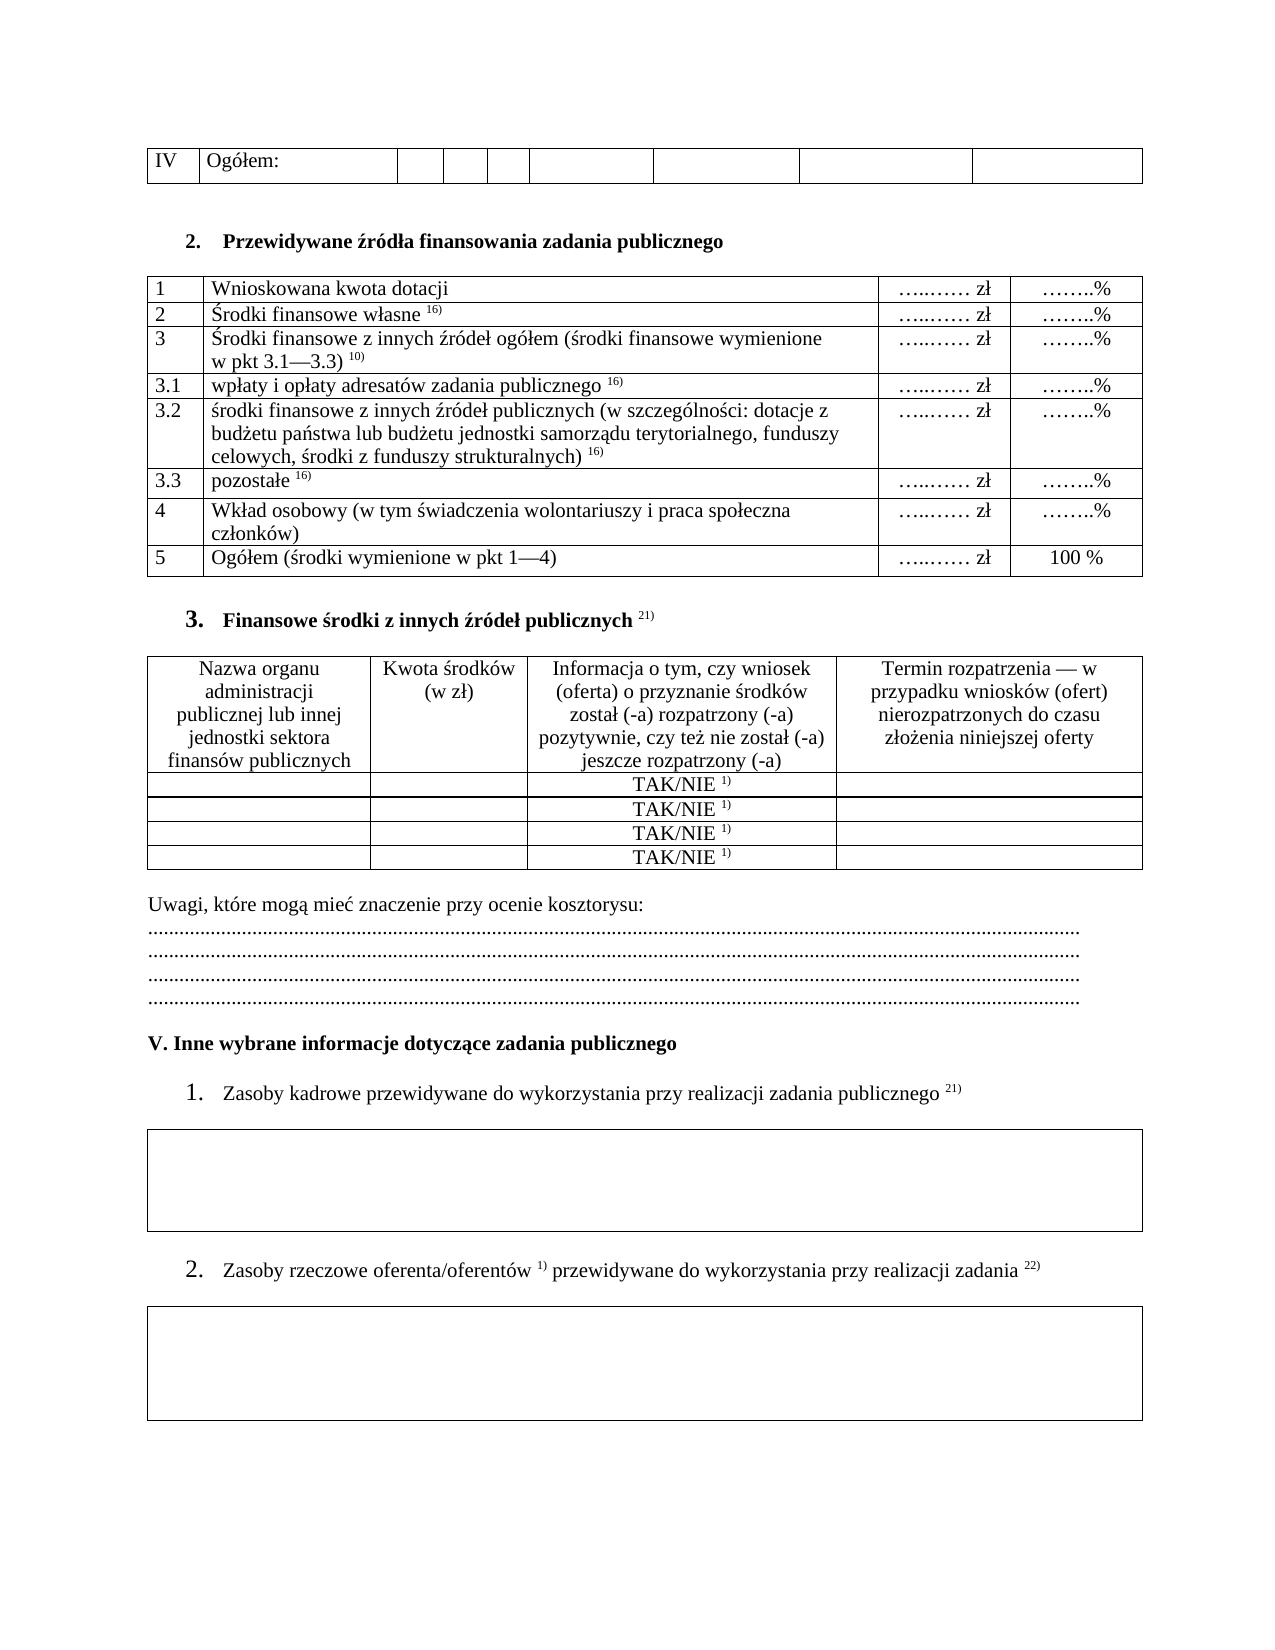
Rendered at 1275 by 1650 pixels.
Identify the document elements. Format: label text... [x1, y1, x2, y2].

table_cell [444, 149, 487, 183]
table_cell TAK/NIE 1) [528, 798, 836, 821]
table_header ……..% [1011, 277, 1142, 302]
table_cell [837, 822, 1142, 845]
table_cell [800, 149, 972, 183]
table_cell …..…… zł [879, 499, 1010, 545]
table_cell TAK/NIE 1) [528, 822, 836, 845]
text ................................................................................................................................................................................... [148, 939, 1127, 962]
table_cell ……..% [1011, 303, 1142, 326]
table_header 1 [148, 277, 203, 302]
table_cell [488, 149, 529, 183]
table_cell ……..% [1011, 469, 1142, 497]
table_cell …..…… zł [879, 469, 1010, 497]
table_cell 4 [148, 499, 203, 545]
table_cell Wkład osobowy (w tym świadczenia wolontariuszy i praca społeczna członków) [204, 499, 878, 545]
table_cell środki finansowe z innych źródeł publicznych (w szczególności: dotacje z budżetu państwa lub budżetu jednostki samorządu terytorialnego, funduszy celowych, środki z funduszy strukturalnych) 16) [204, 399, 878, 468]
table_cell IV [148, 149, 199, 183]
table_cell Ogółem: [200, 149, 397, 183]
table_cell …..…… zł [879, 399, 1010, 468]
table_cell 3.1 [148, 374, 203, 397]
table_cell 2 [148, 303, 203, 326]
table_header Informacja o tym, czy wniosek (oferta) o przyznanie środków został (-a) rozpatrzony (-a) pozytywnie, czy też nie został (-a) jeszcze rozpatrzony (-a) [528, 657, 836, 772]
text ................................................................................................................................................................................... [148, 916, 1127, 939]
table_cell [837, 798, 1142, 821]
table_cell [148, 822, 370, 845]
table_cell ……..% [1011, 327, 1142, 373]
table_cell ……..% [1011, 374, 1142, 397]
table_header [148, 1307, 1142, 1420]
table_cell ……..% [1011, 399, 1142, 468]
table_header Kwota środków (w zł) [371, 657, 527, 772]
text Uwagi, które mogą mieć znaczenie przy ocenie kosztorysu: [148, 893, 1127, 916]
table_cell …..…… zł [879, 327, 1010, 373]
table_cell [973, 149, 1142, 183]
table_cell [398, 149, 443, 183]
table_cell [371, 798, 527, 821]
table_cell 5 [148, 546, 203, 576]
table_cell [371, 773, 527, 796]
text V. Inne wybrane informacje dotyczące zadania publicznego [148, 1032, 1127, 1055]
text ................................................................................................................................................................................... [148, 962, 1127, 986]
table_cell …..…… zł [879, 303, 1010, 326]
table_cell [148, 846, 370, 869]
table_cell 3 [148, 327, 203, 373]
text ................................................................................................................................................................................... [148, 986, 1127, 1009]
table_cell TAK/NIE 1) [528, 773, 836, 796]
table_header Nazwa organu administracji publicznej lub innej jednostki sektora finansów publicznych [148, 657, 370, 772]
table_header …..…… zł [879, 277, 1010, 302]
table_header [148, 1130, 1142, 1231]
table_cell ……..% [1011, 499, 1142, 545]
list Finansowe środki z innych źródeł publicznych 21) [185, 605, 1127, 632]
table_cell 100 % [1011, 546, 1142, 576]
table_cell pozostałe 16) [204, 469, 878, 497]
table_cell [837, 846, 1142, 869]
table_cell [654, 149, 799, 183]
table_cell Środki finansowe własne 16) [204, 303, 878, 326]
table_header Termin rozpatrzenia — w przypadku wniosków (ofert) nierozpatrzonych do czasu złożenia niniejszej oferty [837, 657, 1142, 772]
table_cell wpłaty i opłaty adresatów zadania publicznego 16) [204, 374, 878, 397]
table_cell 3.3 [148, 469, 203, 497]
table_cell [148, 798, 370, 821]
table_cell [530, 149, 653, 183]
table_cell Środki finansowe z innych źródeł ogółem (środki finansowe wymienione w pkt 3.1—3.3) 10) [204, 327, 878, 373]
table_cell [148, 773, 370, 796]
table_cell [371, 822, 527, 845]
table_cell …..…… zł [879, 374, 1010, 397]
list Zasoby kadrowe przewidywane do wykorzystania przy realizacji zadania publicznego 21) [185, 1078, 1127, 1106]
table_header Wnioskowana kwota dotacji [204, 277, 878, 302]
table_cell …..…… zł [879, 546, 1010, 576]
table_cell [371, 846, 527, 869]
table_cell [837, 773, 1142, 796]
list Zasoby rzeczowe oferenta/oferentów 1) przewidywane do wykorzystania przy realizacji zadania 22) [185, 1255, 1127, 1283]
table_cell Ogółem (środki wymienione w pkt 1—4) [204, 546, 878, 576]
table_cell 3.2 [148, 399, 203, 468]
list Przewidywane źródła finansowania zadania publicznego [185, 230, 1127, 253]
table_cell TAK/NIE 1) [528, 846, 836, 869]
